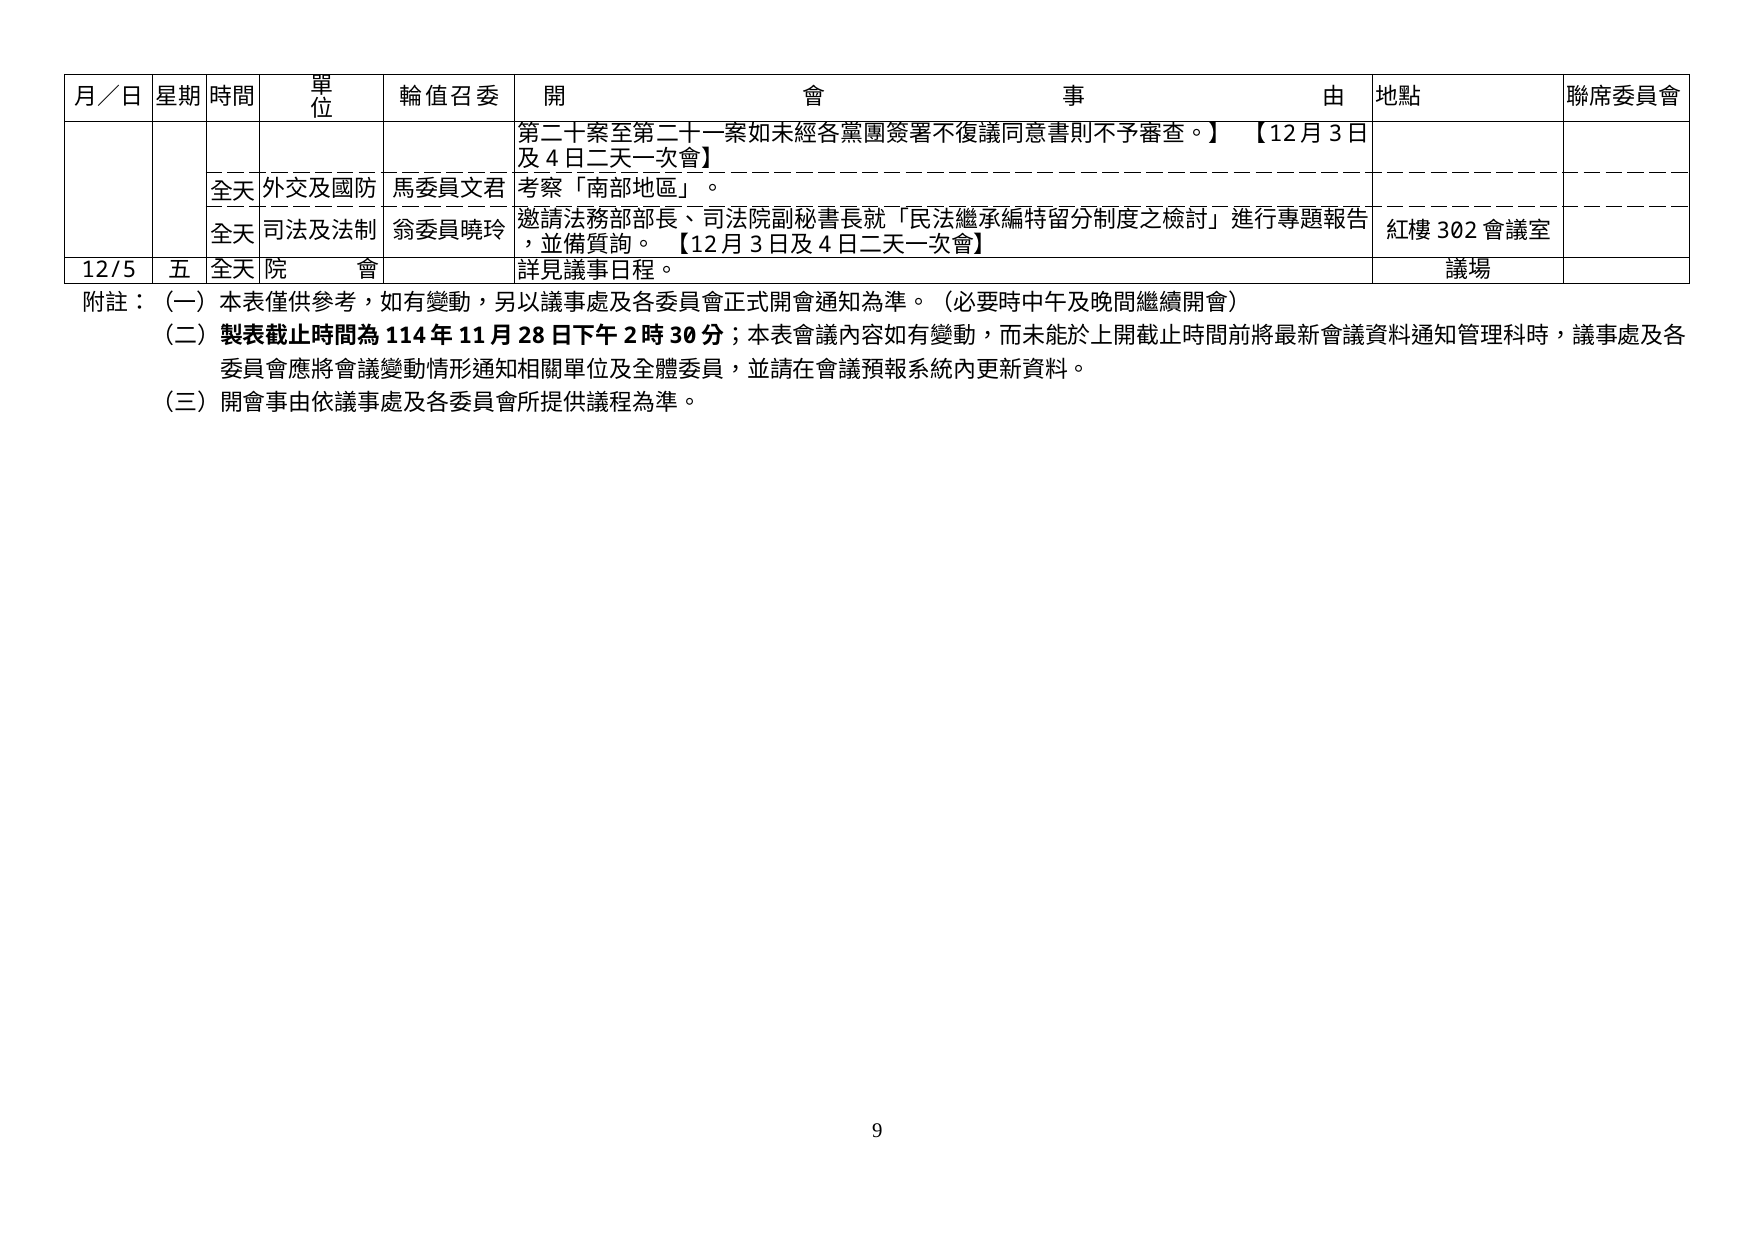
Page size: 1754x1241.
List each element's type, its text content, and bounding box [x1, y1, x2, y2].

table_cell 院 會 [260, 258, 383, 283]
table_cell 外交及國防 [260, 172, 383, 206]
table_cell [65, 122, 152, 257]
table_cell 邀請法務部部長、司法院副秘書長就「民法繼承編特留分制度之檢討」進行專題報告，並備質詢。 【12月3日及4日二天一次會】 [515, 206, 1372, 257]
table_cell 第二十案至第二十一案如未經各黨團簽署不復議同意書則不予審查。】 【12月3日及4日二天一次會】 [515, 122, 1372, 172]
table_cell [1564, 122, 1689, 172]
table_cell 全天 [207, 258, 259, 283]
table_cell [384, 122, 514, 172]
table_cell 五 [153, 258, 206, 283]
table_cell 議場 [1373, 258, 1563, 283]
table_cell 考察「南部地區」。 [515, 172, 1372, 206]
table_cell [1373, 172, 1563, 206]
table_cell [1564, 172, 1689, 206]
table_cell [207, 122, 259, 172]
table_header 輪值召委 [384, 75, 514, 121]
table_header 月／日 [65, 75, 152, 121]
table_header 地點 [1373, 75, 1563, 121]
table_header 時間 [207, 75, 259, 121]
text 附註：（一）本表僅供參考，如有變動，另以議事處及各委員會正式開會通知為準。（必要時中午及晚間繼續開會） [59, 284, 1695, 317]
table_cell [1564, 258, 1689, 283]
table_header 星期 [153, 75, 206, 121]
table_header 聯席委員會 [1564, 75, 1689, 121]
table_cell 全天 [207, 206, 259, 257]
table_cell 馬委員文君 [384, 172, 514, 206]
table_cell 全天 [207, 172, 259, 206]
table_cell [1564, 206, 1689, 257]
table_cell [1373, 122, 1563, 172]
table_cell 12/5 [65, 258, 152, 283]
table_cell 詳見議事日程。 [515, 258, 1372, 283]
table_cell [384, 258, 514, 283]
text （二）製表截止時間為114年11月28日下午2時30分；本表會議內容如有變動，而未能於上開截止時間前將最新會議資料通知管理科時，議事處及各委員會應將會議變動情形通知相關單位及全體委員，並請在會議預報系統內更新資料。 [151, 317, 1695, 384]
table_cell 司法及法制 [260, 206, 383, 257]
table_cell [260, 122, 383, 172]
table_cell 紅樓302會議室 [1373, 206, 1563, 257]
table_cell 翁委員曉玲 [384, 206, 514, 257]
text （三）開會事由依議事處及各委員會所提供議程為準。 [151, 384, 1695, 417]
table_cell [153, 122, 206, 257]
table_header 單 位 [260, 75, 383, 121]
table_header 開會事由 [515, 75, 1372, 121]
